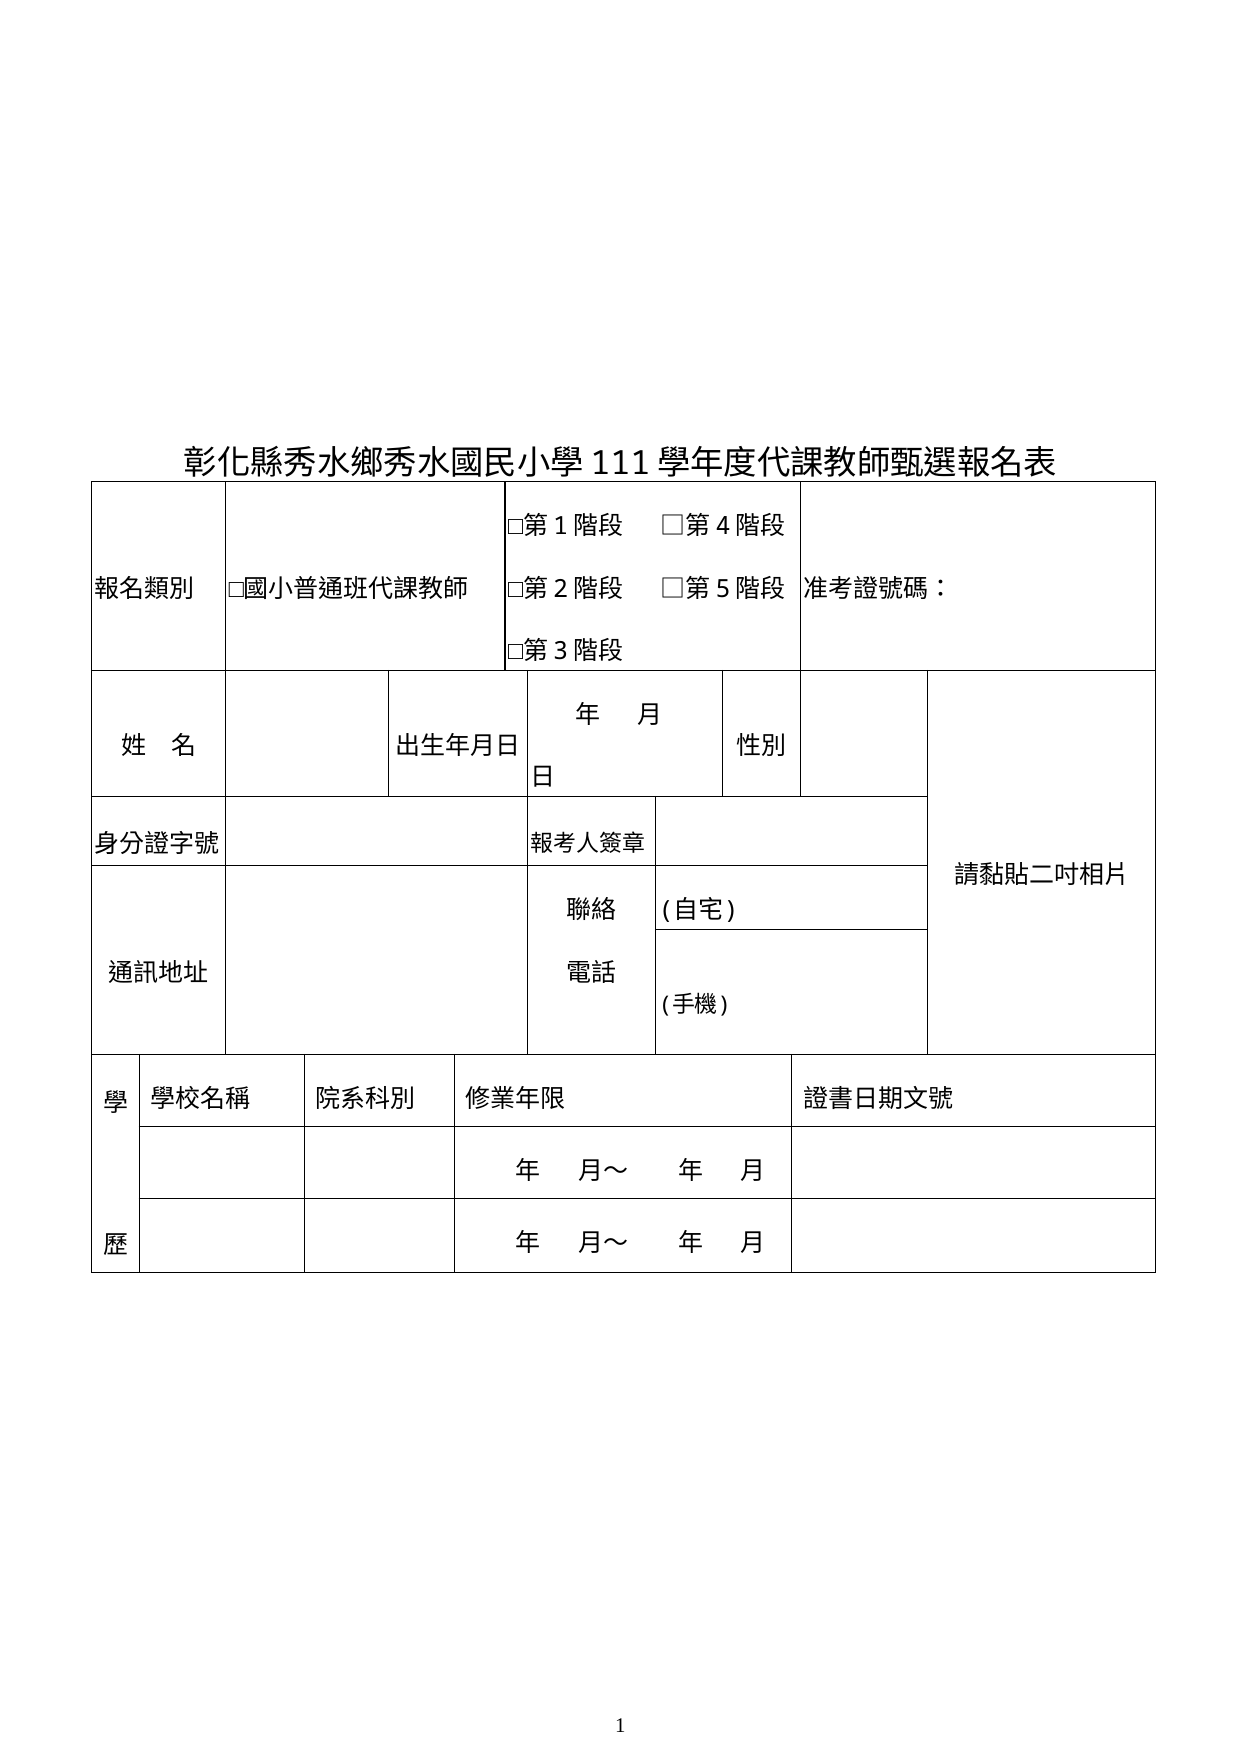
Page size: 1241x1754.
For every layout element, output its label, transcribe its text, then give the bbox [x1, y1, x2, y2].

table_cell 院系科別 [305, 1055, 454, 1126]
table_cell 證書日期文號 [792, 1055, 1155, 1126]
table_cell [140, 1127, 304, 1198]
table_header □國小普通班代課教師 [226, 482, 504, 670]
table_cell [792, 1199, 1155, 1272]
table_cell 身分證字號 [92, 797, 225, 865]
table_cell [305, 1127, 454, 1198]
table_header 准考證號碼： [801, 482, 1155, 670]
table_cell [792, 1127, 1155, 1198]
table_header □第1階段 □第4階段 □第2階段 □第5階段 □第3階段 [506, 482, 800, 670]
table_cell [226, 797, 527, 865]
table_cell [305, 1199, 454, 1272]
table_cell 通訊地址 [92, 866, 225, 1054]
table_cell 年 月～ 年 月 [455, 1127, 791, 1198]
table_cell [226, 866, 527, 1054]
table_cell [226, 671, 388, 796]
table_cell 學 歷 [92, 1055, 139, 1272]
table_cell 出生年月日 [389, 671, 527, 796]
table_cell 學校名稱 [140, 1055, 304, 1126]
table_cell 年 月～ 年 月 [455, 1199, 791, 1272]
table_cell 修業年限 [455, 1055, 791, 1126]
table_cell [140, 1199, 304, 1272]
table_cell (手機) [656, 930, 927, 1054]
table_cell 報考人簽章 [528, 797, 655, 865]
table_cell [656, 797, 927, 865]
table_cell 性別 [723, 671, 800, 796]
text 彰化縣秀水鄉秀水國民小學111學年度代課教師甄選報名表 [89, 419, 1152, 481]
table_cell 年 月 日 [528, 671, 722, 796]
table_cell 聯絡 電話 [528, 866, 655, 1054]
table_cell (自宅) [656, 866, 927, 929]
table_cell 姓 名 [92, 671, 225, 796]
table_cell 請黏貼二吋相片 [928, 671, 1155, 1054]
table_cell [801, 671, 927, 796]
table_header 報名類別 [92, 482, 225, 670]
